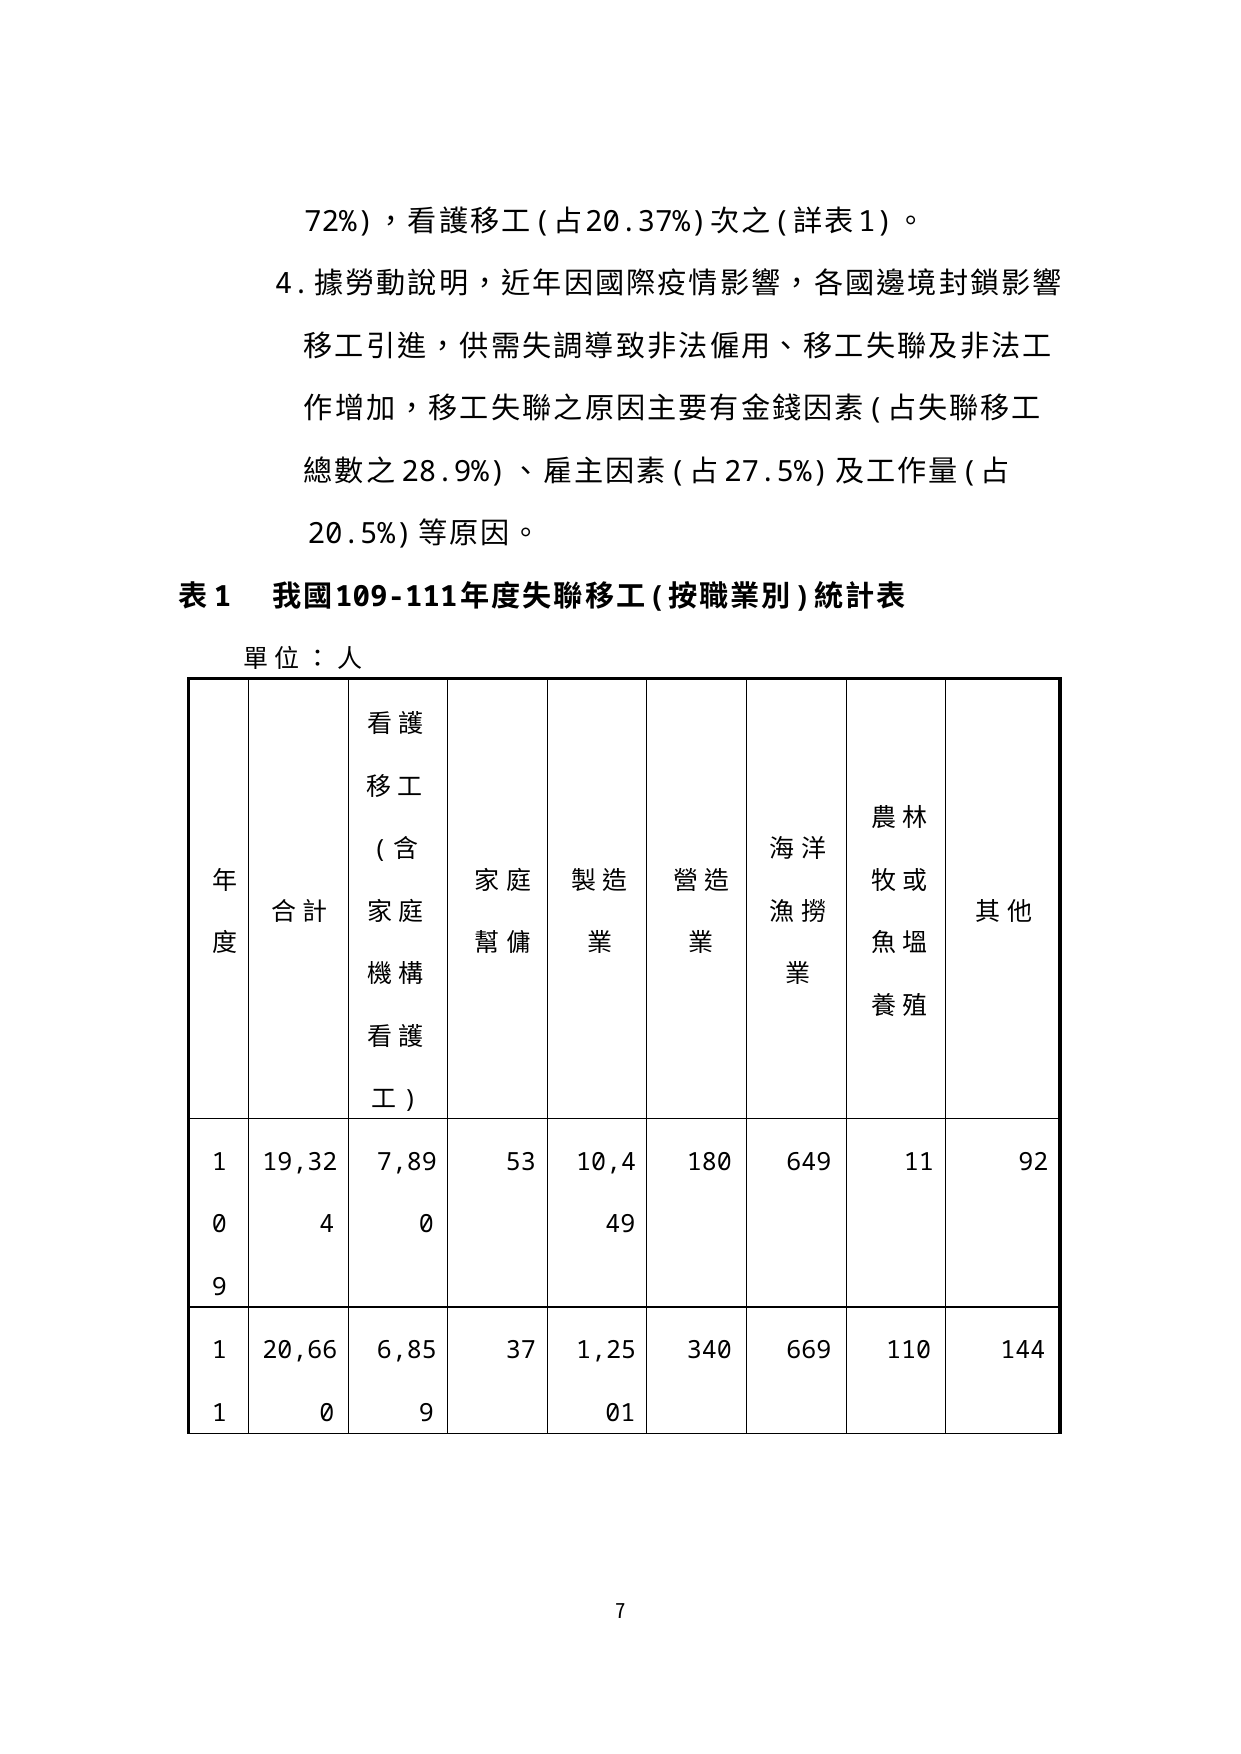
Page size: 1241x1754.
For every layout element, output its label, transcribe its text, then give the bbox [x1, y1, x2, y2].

table_header 其他 [946, 680, 1058, 1118]
text 72%)，看護移工(占20.37%)次之(詳表1)。 [266, 177, 1063, 240]
table_cell 144 [946, 1308, 1058, 1432]
table_cell 10,449 [548, 1119, 646, 1306]
table_cell 92 [946, 1119, 1058, 1306]
table_cell 37 [448, 1308, 547, 1432]
text 4.據勞動說明，近年因國際疫情影響，各國邊境封鎖影響移工引進，供需失調導致非法僱用、移工失聯及非法工作增加，移工失聯之原因主要有金錢因素(占失聯移工總數之28.9%)、雇主因素(占27.5%)及工作量(占20.5%)等原因。 [266, 240, 1063, 552]
table_cell 109 [190, 1119, 248, 1306]
table_header 製造業 [548, 680, 646, 1118]
table_cell 11 [847, 1119, 945, 1306]
table_header 家庭幫傭 [448, 680, 547, 1118]
table_header 合計 [249, 680, 348, 1118]
table_cell 6,859 [349, 1308, 447, 1432]
table_header 看護移工(含家庭機構看護工) [349, 680, 447, 1118]
table_cell 53 [448, 1119, 547, 1306]
table_header 農林牧或魚塭養殖 [847, 680, 945, 1118]
table_header 年度 [190, 680, 248, 1118]
table_cell 20,660 [249, 1308, 348, 1432]
table_cell 649 [747, 1119, 846, 1306]
table_cell 180 [647, 1119, 746, 1306]
table_cell 19,324 [249, 1119, 348, 1306]
table_cell 11 [190, 1308, 248, 1432]
table_cell 340 [647, 1308, 746, 1432]
table_header 海洋漁撈業 [747, 680, 846, 1118]
table_header 營造業 [647, 680, 746, 1118]
table_cell 669 [747, 1308, 846, 1432]
table_cell 1,2501 [548, 1308, 646, 1432]
table_cell 7,890 [349, 1119, 447, 1306]
table_cell 110 [847, 1308, 945, 1432]
text 表1 我國109-111年度失聯移工(按職業別)統計表 單位：人 [177, 552, 1063, 677]
